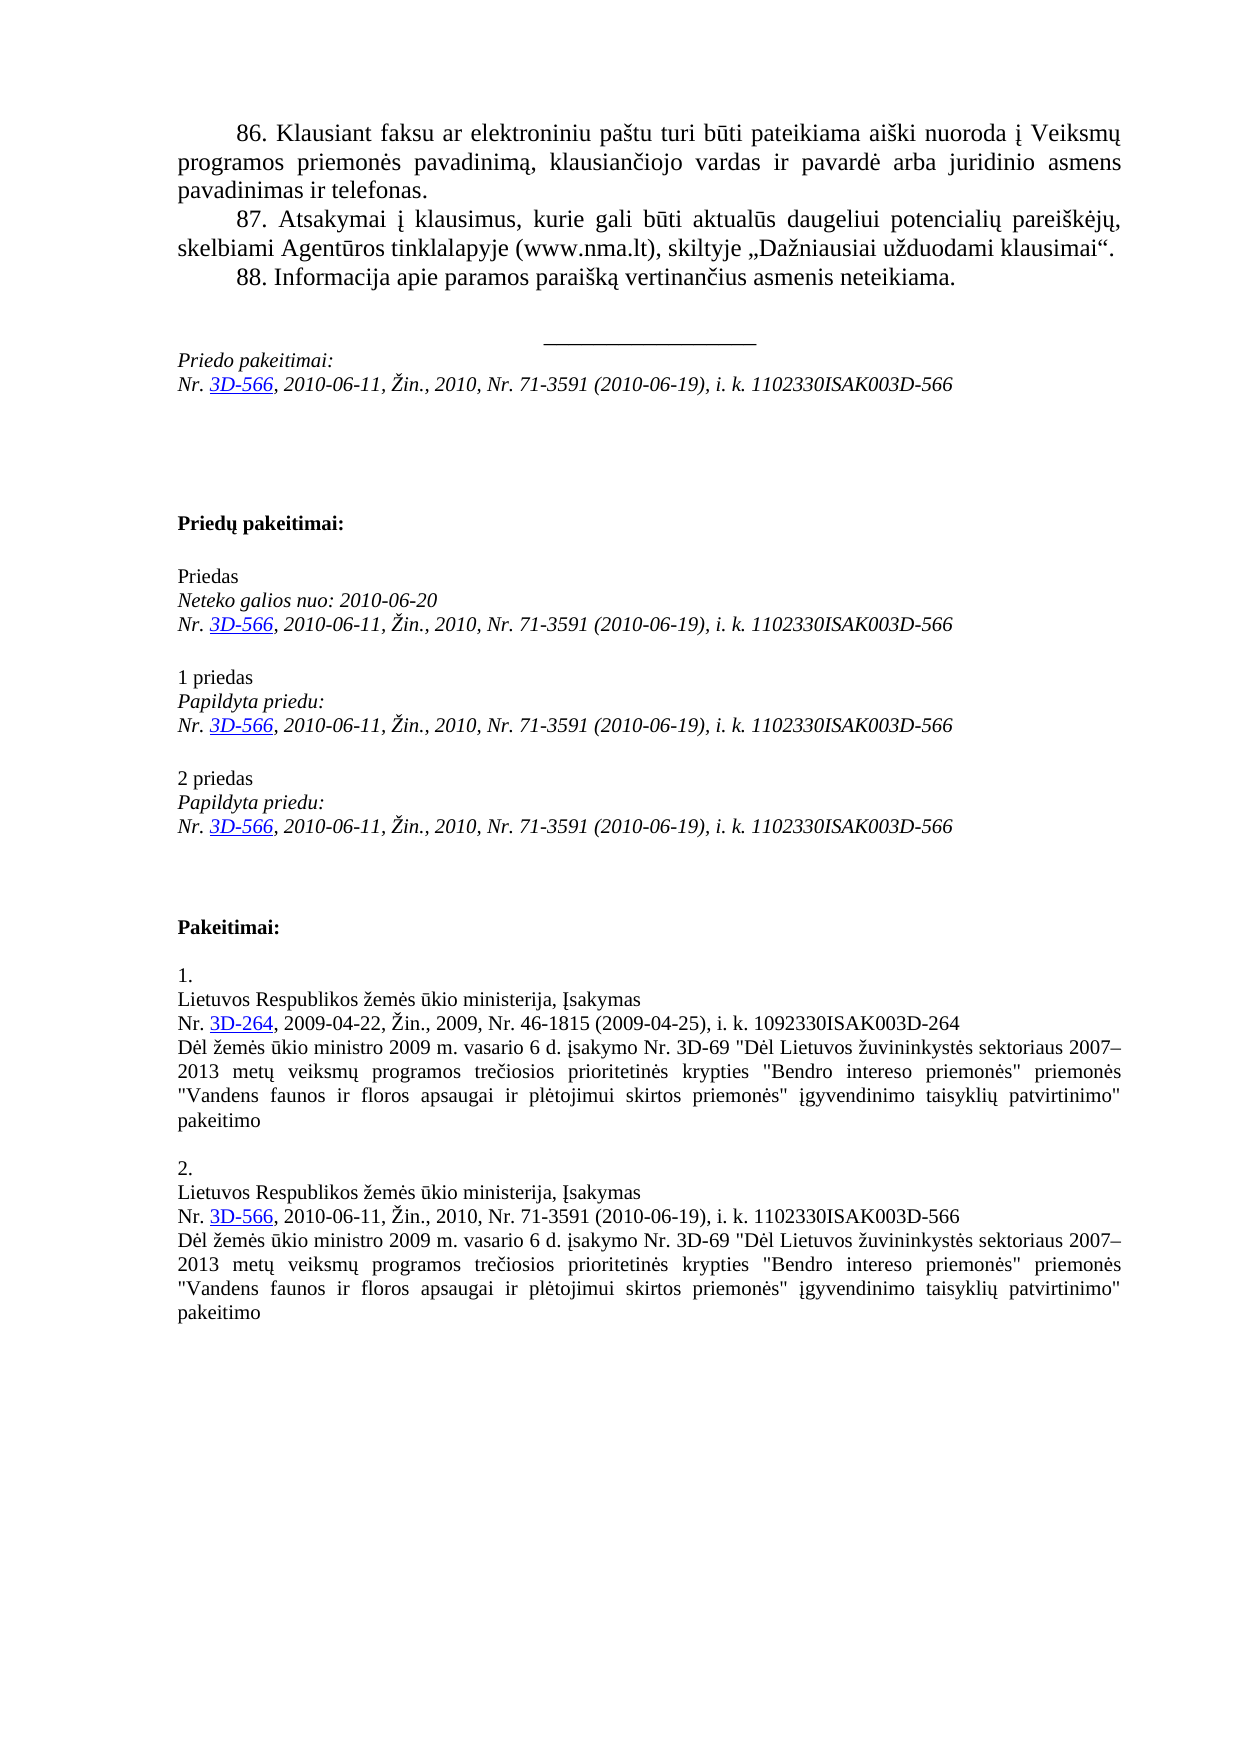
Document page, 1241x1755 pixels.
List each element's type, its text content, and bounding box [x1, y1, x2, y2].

text 2 priedas [177, 766, 1122, 790]
text 88. Informacija apie paramos paraišką vertinančius asmenis neteikiama. [177, 262, 1122, 291]
text 1 priedas [177, 665, 1122, 689]
text 87. Atsakymai į klausimus, kurie gali būti aktualūs daugeliui potencialių pareiškėjų, skelbiami Agentūros tinklalapyje (www.nma.lt), skiltyje „Dažniausiai užduodami klausimai“. [177, 204, 1122, 262]
text Neteko galios nuo: 2010-06-20 [177, 588, 1122, 612]
text Lietuvos Respublikos žemės ūkio ministerija, Įsakymas [177, 987, 1122, 1011]
text Nr. 3D-566, 2010-06-11, Žin., 2010, Nr. 71-3591 (2010-06-19), i. k. 1102330ISAK003D-566 [177, 612, 1122, 636]
text Papildyta priedu: [177, 790, 1122, 814]
text Papildyta priedu: [177, 689, 1122, 713]
text Priedų pakeitimai: [177, 511, 1122, 535]
text Nr. 3D-566, 2010-06-11, Žin., 2010, Nr. 71-3591 (2010-06-19), i. k. 1102330ISAK003D-566 [177, 1204, 1122, 1228]
text Priedo pakeitimai: [177, 348, 1122, 372]
text _________________ [177, 319, 1122, 348]
text Nr. 3D-566, 2010-06-11, Žin., 2010, Nr. 71-3591 (2010-06-19), i. k. 1102330ISAK003D-566 [177, 372, 1122, 396]
text Lietuvos Respublikos žemės ūkio ministerija, Įsakymas [177, 1180, 1122, 1204]
text 86. Klausiant faksu ar elektroniniu paštu turi būti pateikiama aiški nuoroda į Veiksmų programos priemonės pavadinimą, klausiančiojo vardas ir pavardė arba juridinio asmens pavadinimas ir telefonas. [177, 118, 1122, 204]
text 1. [177, 963, 1122, 987]
text Priedas [177, 564, 1122, 588]
text 2. [177, 1156, 1122, 1180]
text Nr. 3D-264, 2009-04-22, Žin., 2009, Nr. 46-1815 (2009-04-25), i. k. 1092330ISAK003D-264 [177, 1011, 1122, 1035]
text Pakeitimai: [177, 915, 1122, 939]
text Nr. 3D-566, 2010-06-11, Žin., 2010, Nr. 71-3591 (2010-06-19), i. k. 1102330ISAK003D-566 [177, 713, 1122, 737]
text Dėl žemės ūkio ministro 2009 m. vasario 6 d. įsakymo Nr. 3D-69 "Dėl Lietuvos žuvininkystės sektoriaus 2007–2013 metų veiksmų programos trečiosios prioritetinės krypties "Bendro intereso priemonės" priemonės "Vandens faunos ir floros apsaugai ir plėtojimui skirtos priemonės" įgyvendinimo taisyklių patvirtinimo" pakeitimo [177, 1035, 1122, 1132]
text Dėl žemės ūkio ministro 2009 m. vasario 6 d. įsakymo Nr. 3D-69 "Dėl Lietuvos žuvininkystės sektoriaus 2007–2013 metų veiksmų programos trečiosios prioritetinės krypties "Bendro intereso priemonės" priemonės "Vandens faunos ir floros apsaugai ir plėtojimui skirtos priemonės" įgyvendinimo taisyklių patvirtinimo" pakeitimo [177, 1228, 1122, 1324]
text Nr. 3D-566, 2010-06-11, Žin., 2010, Nr. 71-3591 (2010-06-19), i. k. 1102330ISAK003D-566 [177, 814, 1122, 838]
